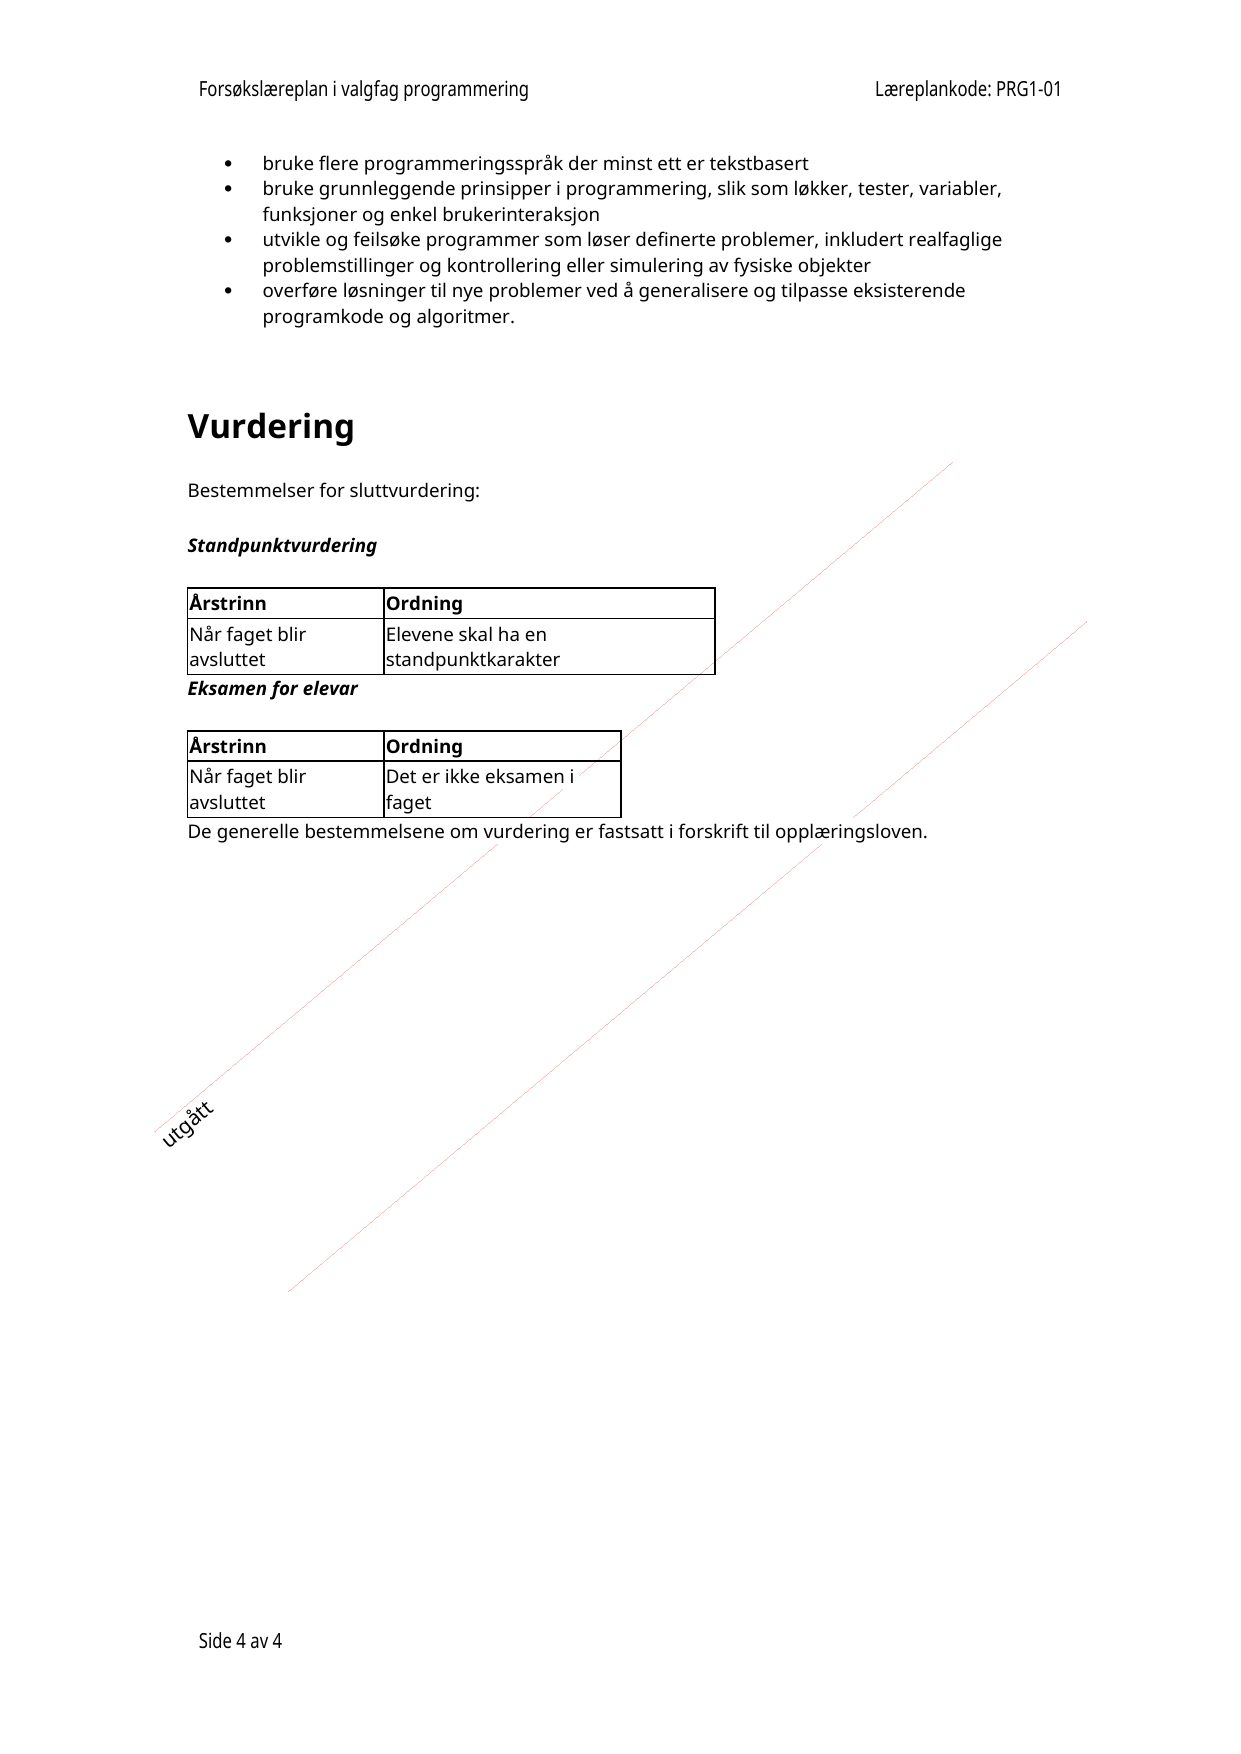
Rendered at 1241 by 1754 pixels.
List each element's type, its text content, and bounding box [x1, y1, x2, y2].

text Eksamen for elevar [994, 675, 1053, 701]
text Eksamen for elevar [669, 675, 1021, 701]
text [840, 532, 1053, 558]
list bruke flere programmeringsspråk der minst ett er tekstbasert [809, 150, 1053, 176]
text Bestemmelser for sluttvurdering: [485, 478, 932, 503]
list overføre løsninger til nye problemer ved å generalisere og tilpasse eksisterende programkode og algoritmer. [515, 278, 1053, 329]
list bruke grunnleggende prinsipper i programmering, slik som løkker, tester, variabler, funksjoner og enkel brukerinteraksjon [600, 176, 1053, 227]
text De generelle bestemmelsene om vurdering er fastsatt i forskrift til opplæringsloven. [928, 818, 1053, 844]
subtitle Vurdering [364, 358, 1053, 449]
text Bestemmelser for sluttvurdering: [905, 478, 1053, 503]
list utvikle og feilsøke programmer som løser definerte problemer, inkludert realfaglige problemstillinger og kontrollering eller simulering av fysiske objekter [871, 227, 1053, 278]
text Standpunktvurdering [187, 532, 867, 558]
text Eksamen for elevar [365, 675, 697, 701]
